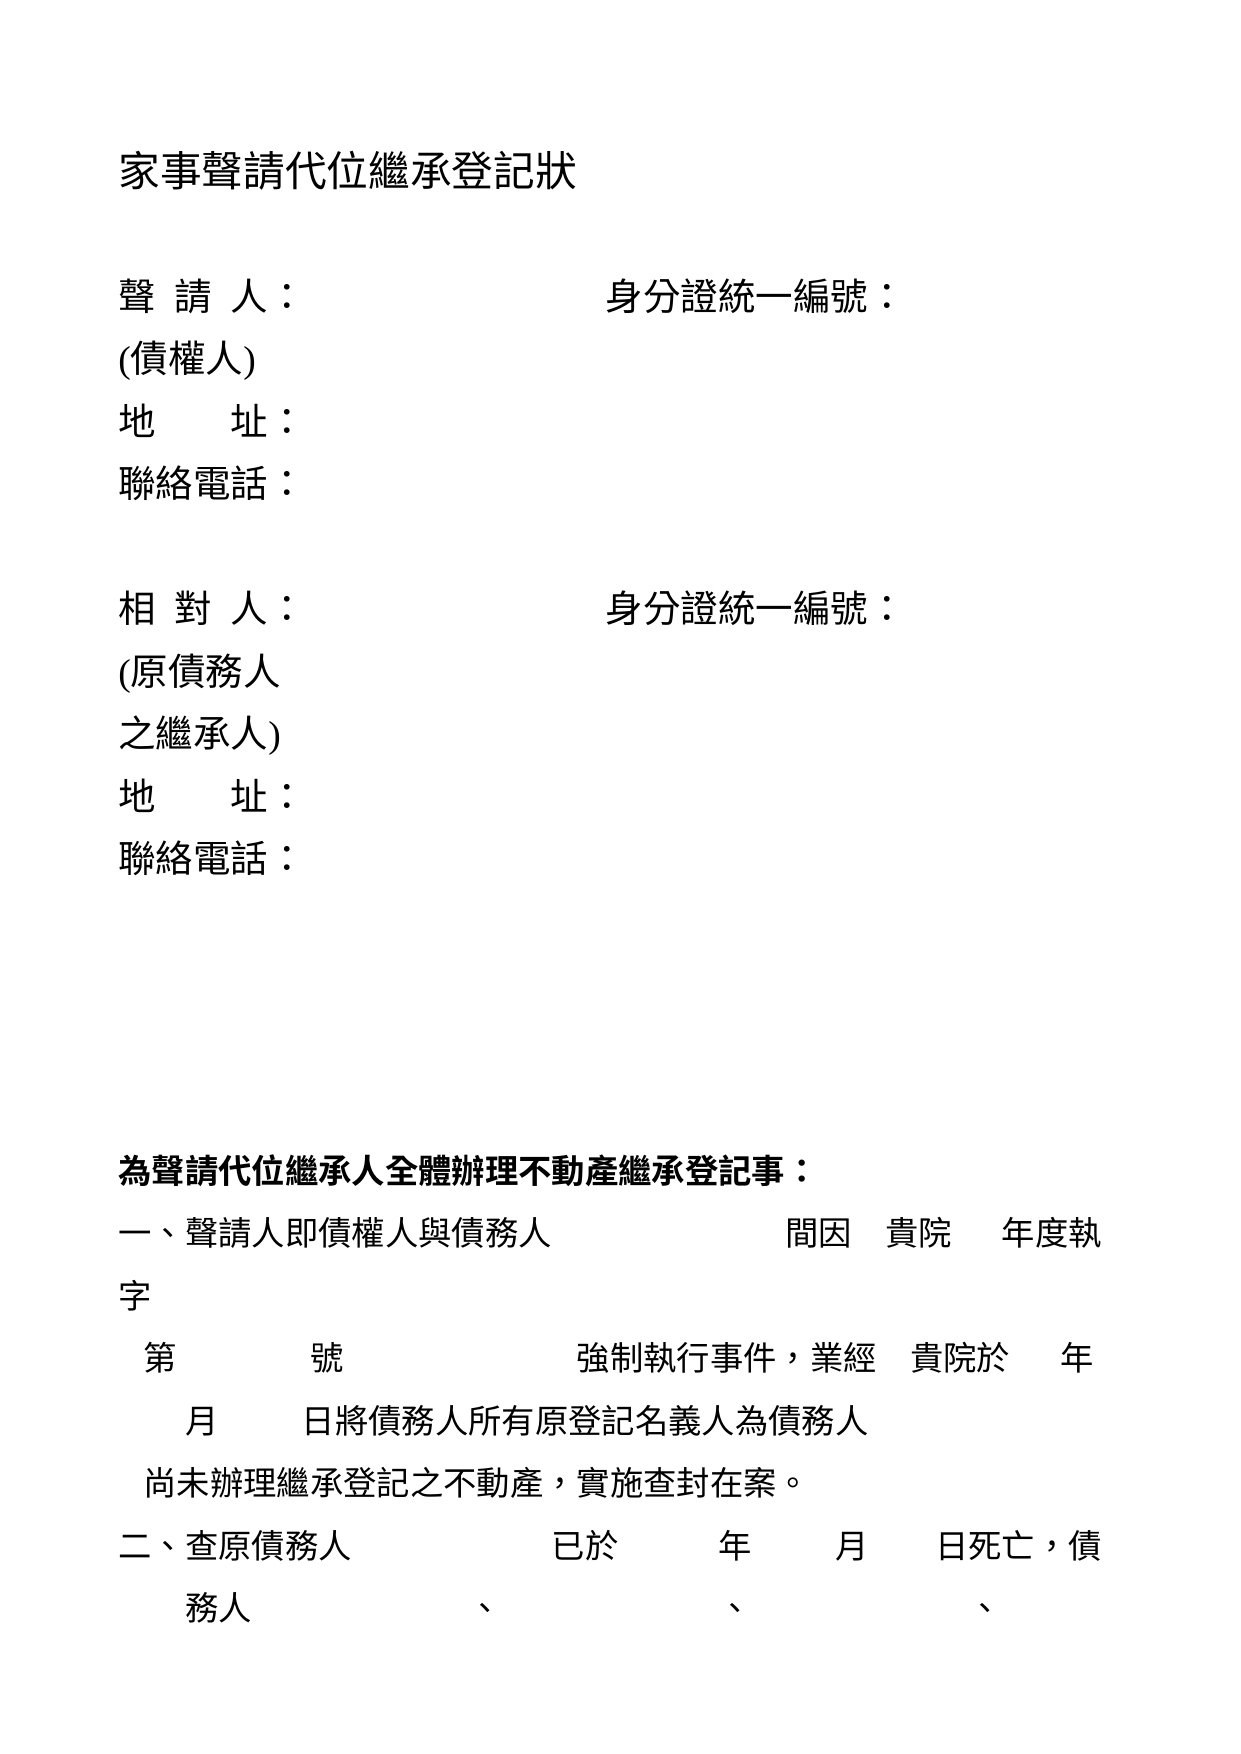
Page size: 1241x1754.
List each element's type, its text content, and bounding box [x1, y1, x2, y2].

text 聲 請 人： 身分證統一編號： [118, 252, 1122, 314]
text 尚未辦理繼承登記之不動產，實施查封在案。 [118, 1439, 1122, 1502]
text 一、聲請人即債權人與債務人 間因 貴院 年度執字 [118, 1189, 1122, 1314]
text 為聲請代位繼承人全體辦理不動產繼承登記事： [118, 1127, 1122, 1189]
text (債權人) [118, 314, 1122, 377]
text 聯絡電話： [118, 439, 1122, 502]
text 月 日將債務人所有原登記名義人為債務人 [118, 1377, 1122, 1439]
text 第 號 強制執行事件，業經 貴院於 年 [118, 1314, 1122, 1377]
text 家事聲請代位繼承登記狀 [118, 127, 1122, 189]
text 相 對 人： 身分證統一編號： [118, 564, 1122, 627]
text (原債務人 [118, 627, 1122, 689]
text 聯絡電話： [118, 814, 1122, 877]
text 地 址： [118, 752, 1122, 814]
text 地 址： [118, 377, 1122, 439]
text 二、查原債務人 已於 年 月 日死亡，債務人 、 、 、 [118, 1502, 1122, 1627]
text 之繼承人) [118, 689, 1122, 752]
